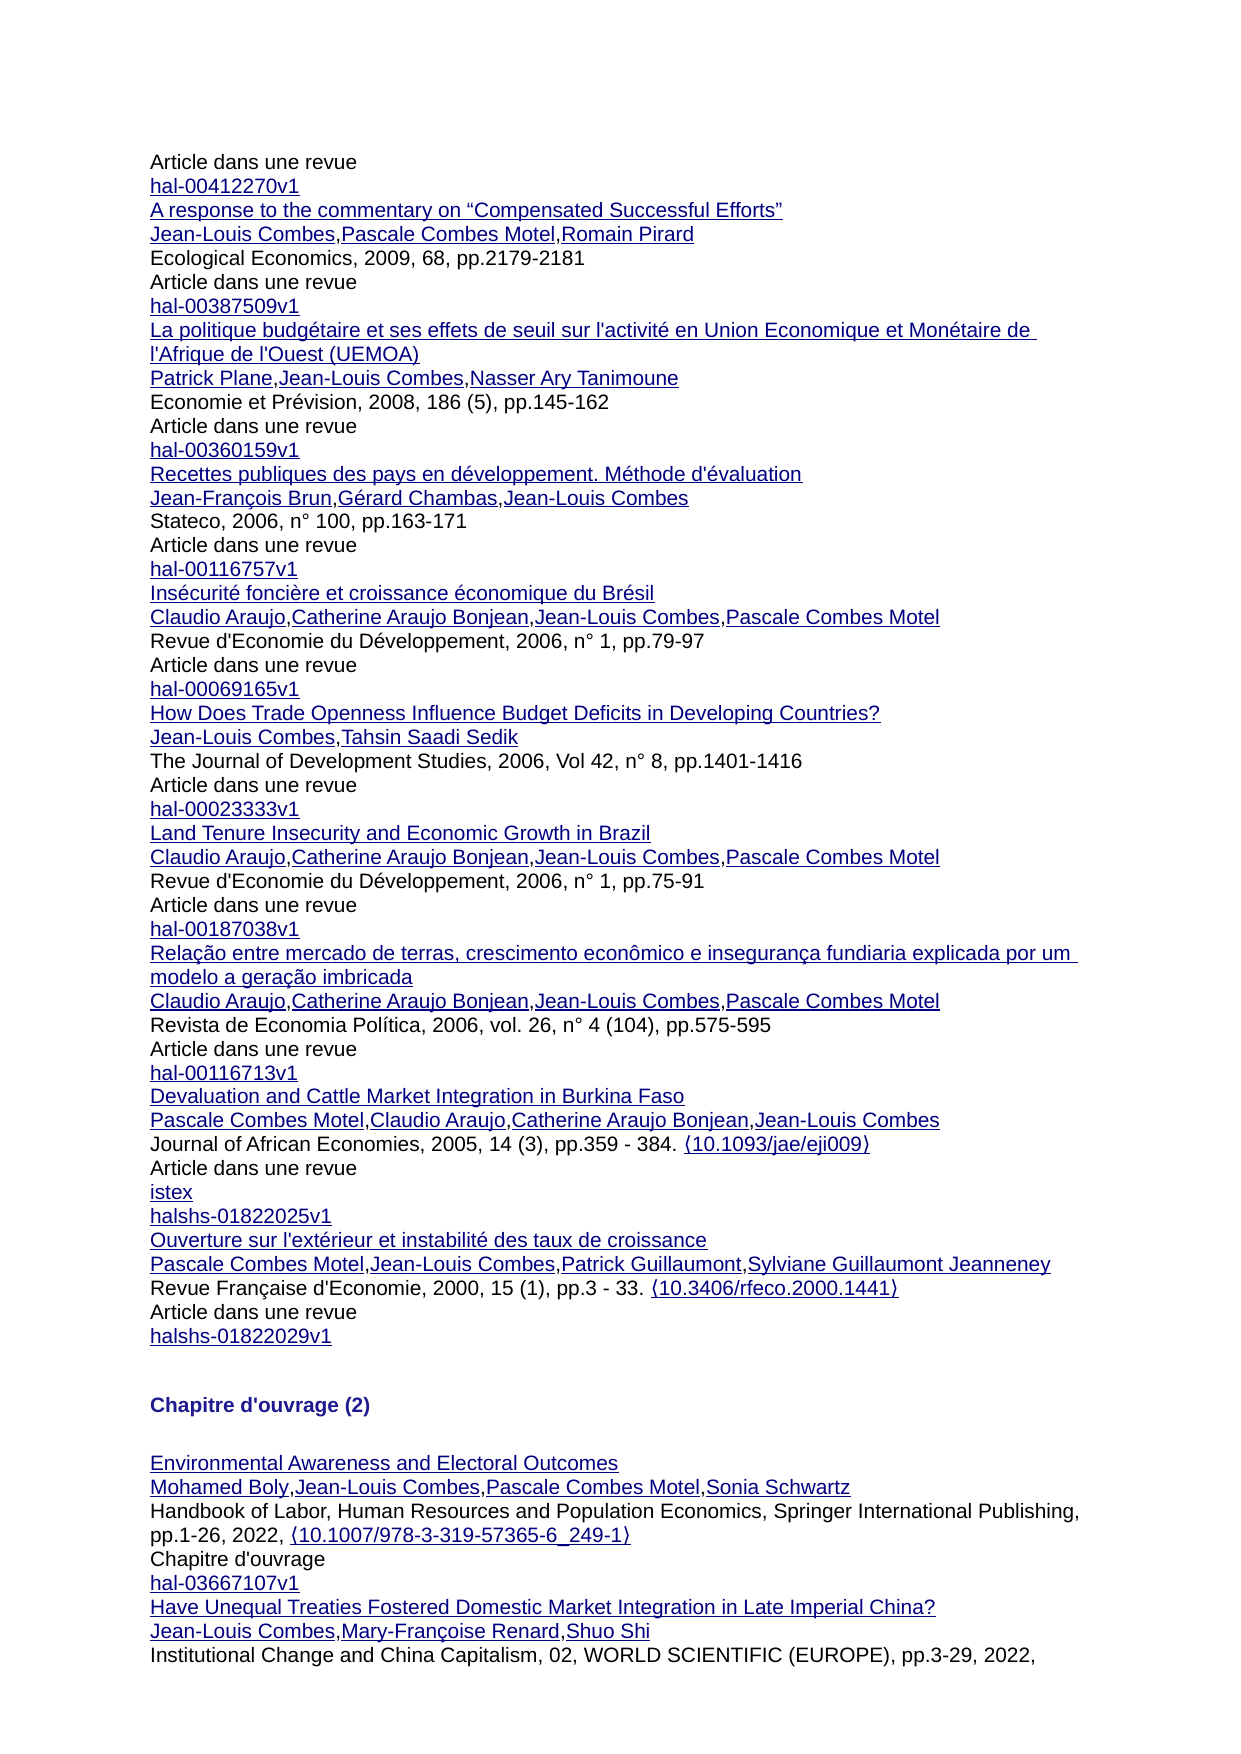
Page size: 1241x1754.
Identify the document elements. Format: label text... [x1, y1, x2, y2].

table_cell La politique budgétaire et ses effets de seuil sur l'activité en Union Economique et Monétaire de l'Afrique de l'Ouest (UEMOA) Patrick Plane,Jean-Louis Combes,Nasser Ary Tanimoune Economie et Prévision, 2008, 186 (5), pp.145-162 Article dans une revue hal-00360159v1 [150, 318, 1090, 461]
table_cell Article dans une revue hal-00412270v1 [150, 150, 1090, 198]
table_cell Have Unequal Treaties Fostered Domestic Market Integration in Late Imperial China? Jean-Louis Combes,Mary-Françoise Renard,Shuo Shi Institutional Change and China Capitalism, 02, WORLD SCIENTIFIC (EUROPE), pp.3-29, 2022, [150, 1595, 1090, 1667]
table_cell Recettes publiques des pays en développement. Méthode d'évaluation Jean-François Brun,Gérard Chambas,Jean-Louis Combes Stateco, 2006, n° 100, pp.163-171 Article dans une revue hal-00116757v1 [150, 461, 1090, 581]
table_cell Ouverture sur l'extérieur et instabilité des taux de croissance Pascale Combes Motel,Jean-Louis Combes,Patrick Guillaumont,Sylviane Guillaumont Jeanneney Revue Française d'Economie, 2000, 15 (1), pp.3 - 33. ⟨10.3406/rfeco.2000.1441⟩ Article dans une revue halshs-01822029v1 [150, 1228, 1090, 1348]
table_cell Relação entre mercado de terras, crescimento econômico e insegurança fundiaria explicada por um modelo a geração imbricada Claudio Araujo,Catherine Araujo Bonjean,Jean-Louis Combes,Pascale Combes Motel Revista de Economia Política, 2006, vol. 26, n° 4 (104), pp.575-595 Article dans une revue hal-00116713v1 [150, 941, 1090, 1084]
table_cell Land Tenure Insecurity and Economic Growth in Brazil Claudio Araujo,Catherine Araujo Bonjean,Jean-Louis Combes,Pascale Combes Motel Revue d'Economie du Développement, 2006, n° 1, pp.75-91 Article dans une revue hal-00187038v1 [150, 821, 1090, 941]
subtitle Chapitre d'ouvrage (2) [150, 1393, 1090, 1417]
table_cell Devaluation and Cattle Market Integration in Burkina Faso Pascale Combes Motel,Claudio Araujo,Catherine Araujo Bonjean,Jean-Louis Combes Journal of African Economies, 2005, 14 (3), pp.359 - 384. ⟨10.1093/jae/eji009⟩ Article dans une revue istex halshs-01822025v1 [150, 1084, 1090, 1228]
table_cell How Does Trade Openness Influence Budget Deficits in Developing Countries? Jean-Louis Combes,Tahsin Saadi Sedik The Journal of Development Studies, 2006, Vol 42, n° 8, pp.1401-1416 Article dans une revue hal-00023333v1 [150, 701, 1090, 821]
table_cell Insécurité foncière et croissance économique du Brésil Claudio Araujo,Catherine Araujo Bonjean,Jean-Louis Combes,Pascale Combes Motel Revue d'Economie du Développement, 2006, n° 1, pp.79-97 Article dans une revue hal-00069165v1 [150, 581, 1090, 701]
table_cell A response to the commentary on “Compensated Successful Efforts” Jean-Louis Combes,Pascale Combes Motel,Romain Pirard Ecological Economics, 2009, 68, pp.2179-2181 Article dans une revue hal-00387509v1 [150, 198, 1090, 318]
table_header Environmental Awareness and Electoral Outcomes Mohamed Boly,Jean-Louis Combes,Pascale Combes Motel,Sonia Schwartz Handbook of Labor, Human Resources and Population Economics, Springer International Publishing, pp.1-26, 2022, ⟨10.1007/978-3-319-57365-6_249-1⟩ Chapitre d'ouvrage hal-03667107v1 [150, 1451, 1090, 1595]
